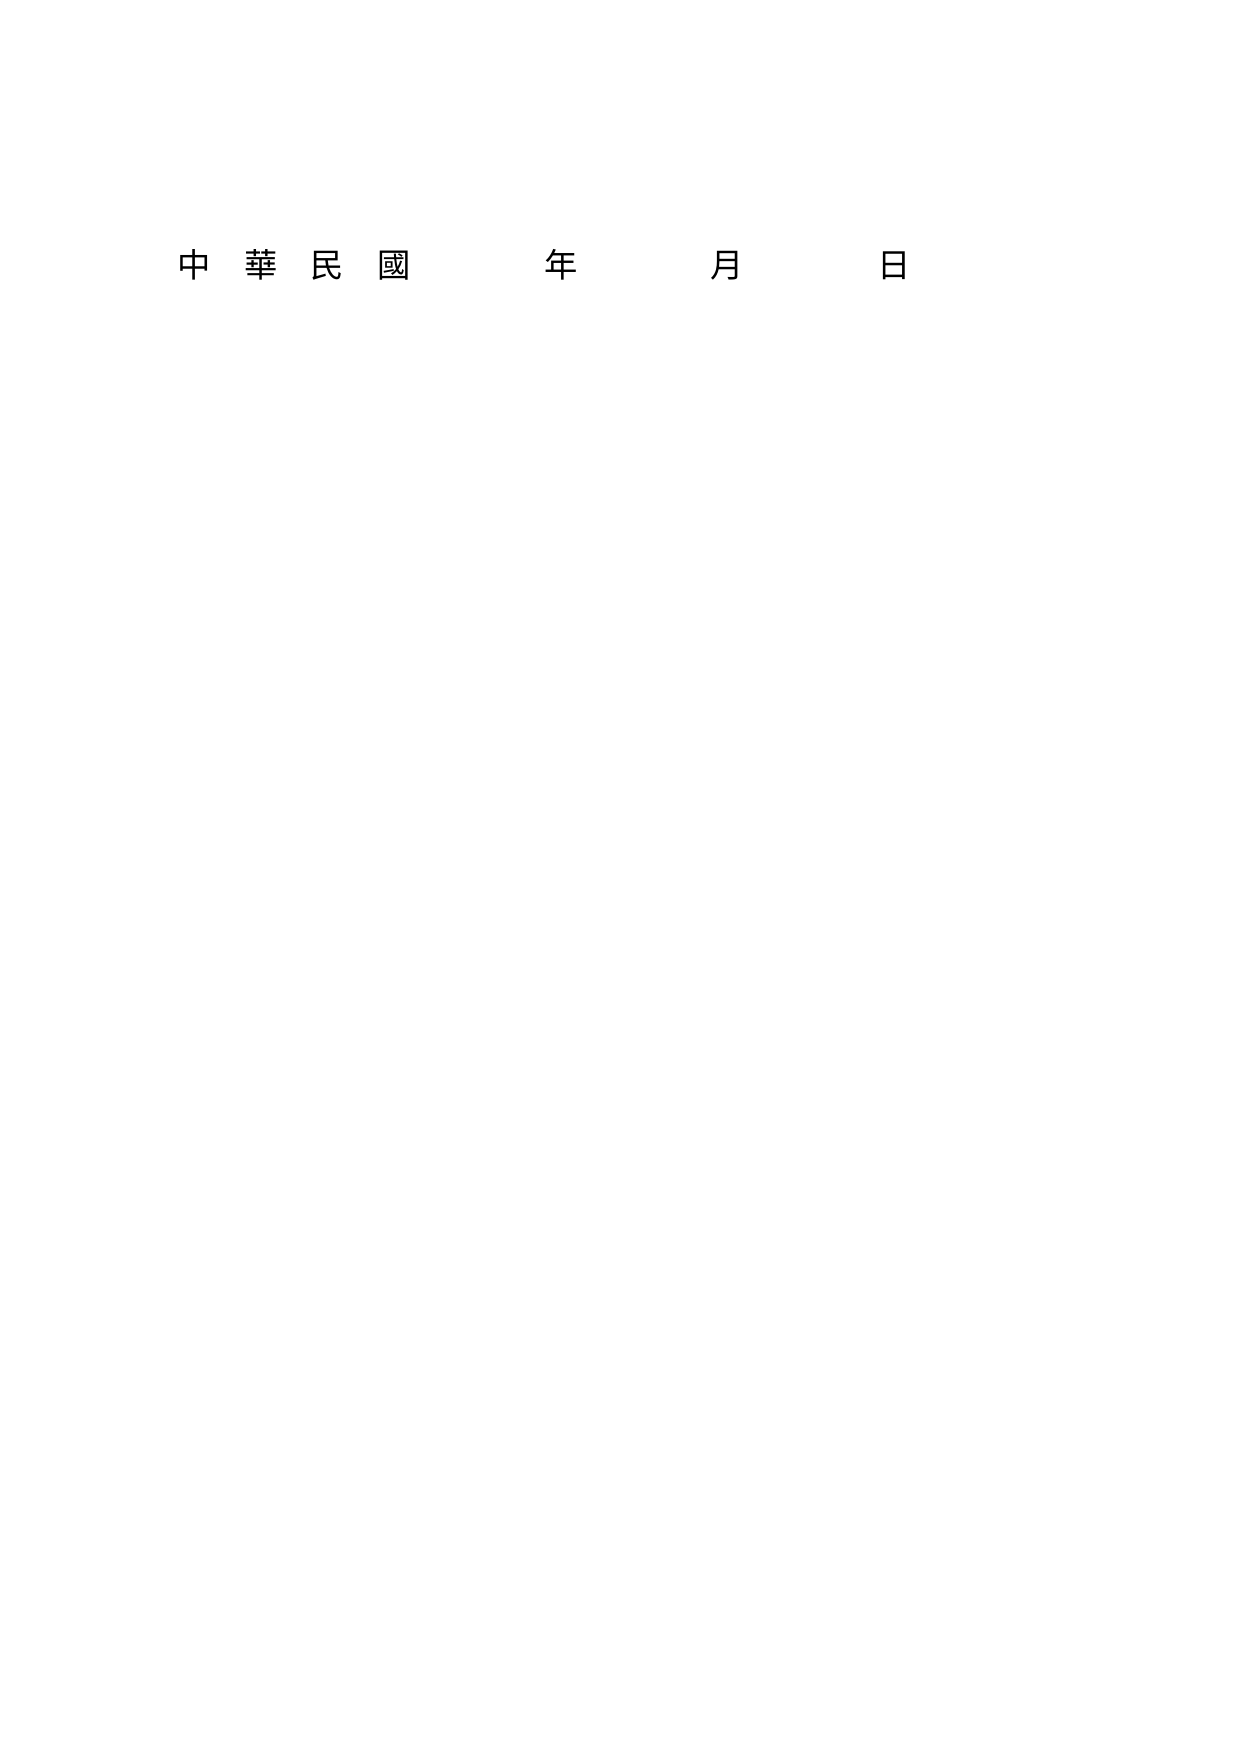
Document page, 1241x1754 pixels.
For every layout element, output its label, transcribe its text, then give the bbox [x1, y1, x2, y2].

text 中 華 民 國 年 月 日 [177, 221, 1063, 283]
